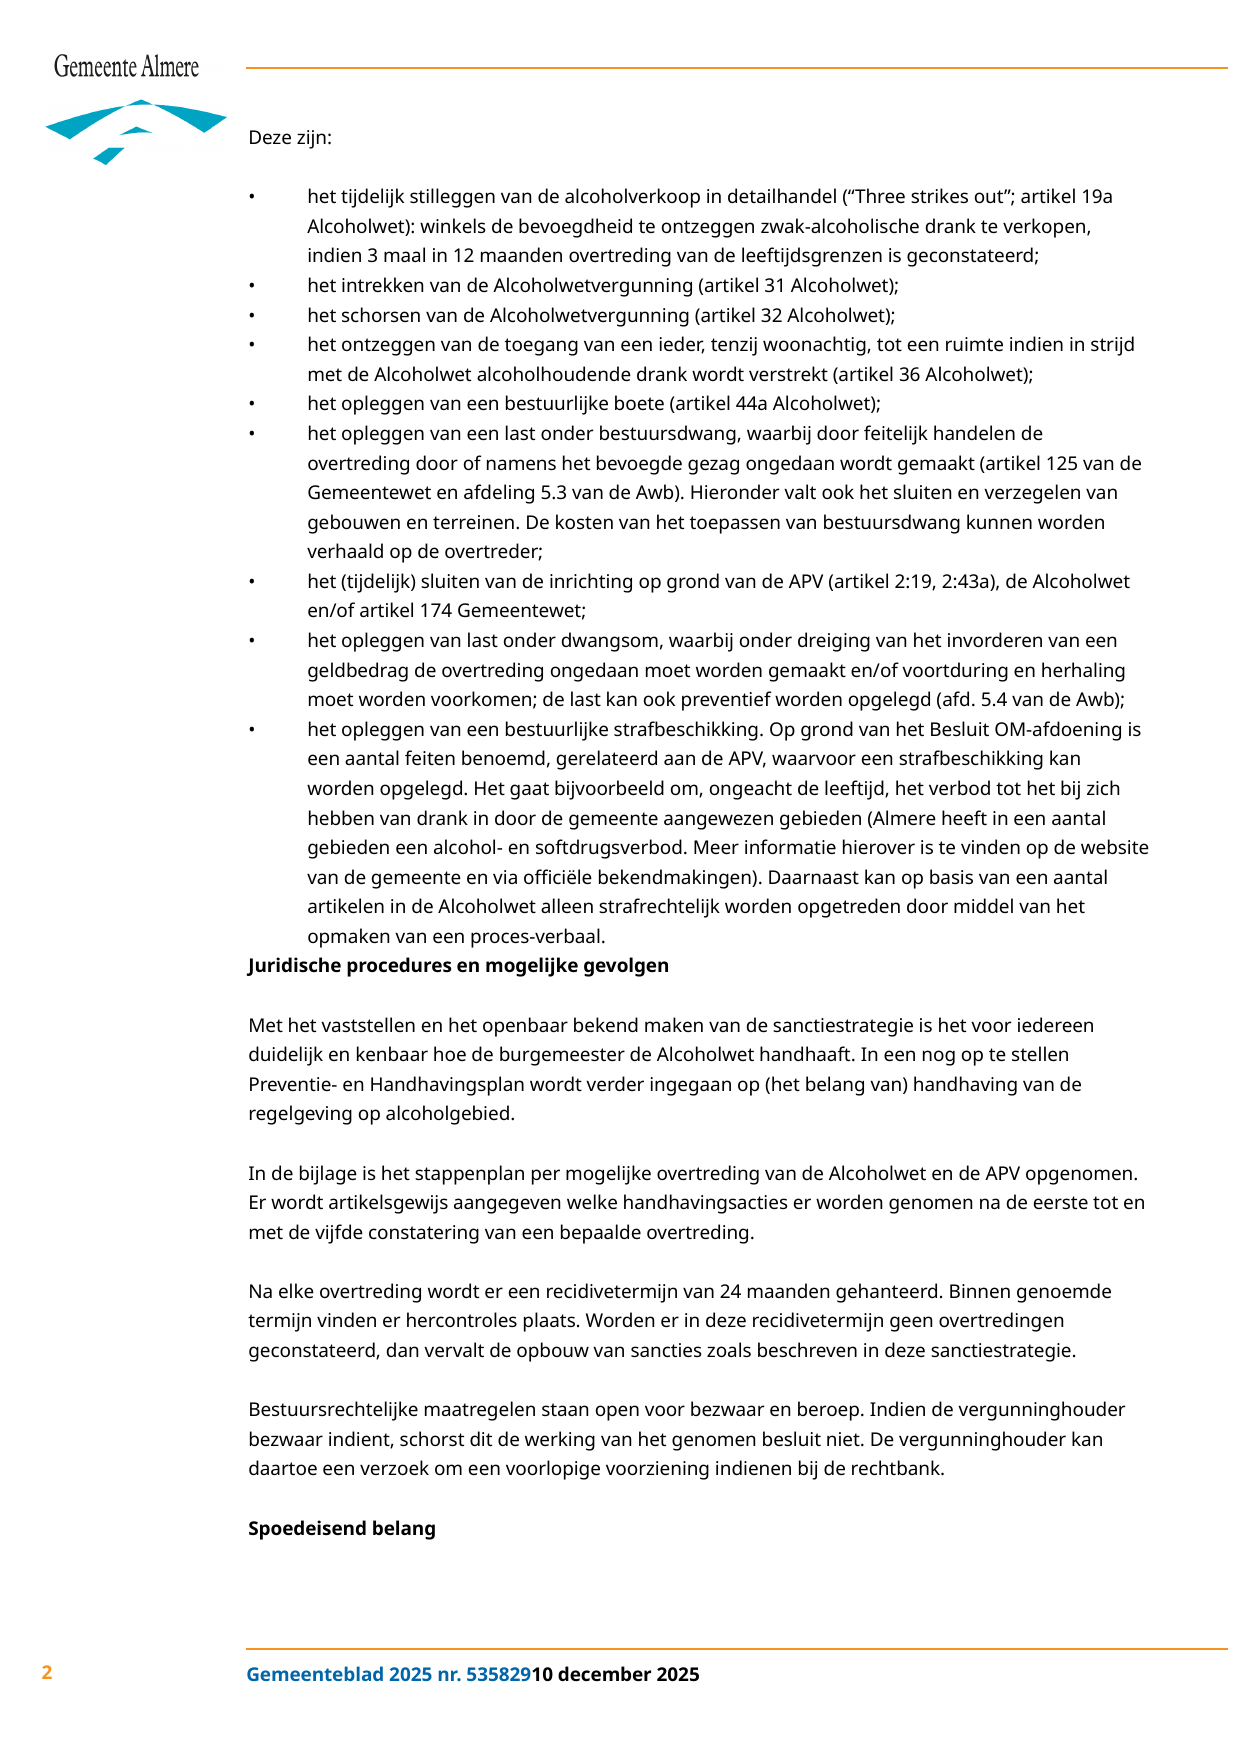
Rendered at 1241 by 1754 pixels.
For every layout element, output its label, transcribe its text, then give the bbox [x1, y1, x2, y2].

list het ontzeggen van de toegang van een ieder, tenzij woonachtig, tot een ruimte indien in strijd met de Alcoholwet alcoholhoudende drank wordt verstrekt (artikel 36 Alcoholwet); [248, 331, 1152, 387]
list het opleggen van last onder dwangsom, waarbij onder dreiging van het invorderen van een geldbedrag de overtreding ongedaan moet worden gemaakt en/of voortduring en herhaling moet worden voorkomen; de last kan ook preventief worden opgelegd (afd. 5.4 van de Awb); [248, 627, 1152, 712]
text Na elke overtreding wordt er een recidivetermijn van 24 maanden gehanteerd. Binnen genoemde termijn vinden er hercontroles plaats. Worden er in deze recidivetermijn geen overtredingen geconstateerd, dan vervalt de opbouw van sancties zoals beschreven in deze sanctiestrategie. [248, 1278, 1152, 1363]
list het opleggen van een last onder bestuursdwang, waarbij door feitelijk handelen de overtreding door of namens het bevoegde gezag ongedaan wordt gemaakt (artikel 125 van de Gemeentewet en afdeling 5.3 van de Awb). Hieronder valt ook het sluiten en verzegelen van gebouwen en terreinen. De kosten van het toepassen van bestuursdwang kunnen worden verhaald op de overtreder; [248, 420, 1152, 564]
text Deze zijn: [248, 124, 1152, 150]
text Juridische procedures en mogelijke gevolgen [248, 953, 1152, 978]
list het intrekken van de Alcoholwetvergunning (artikel 31 Alcoholwet); [248, 272, 1152, 298]
picture [41, 47, 231, 172]
text Bestuursrechtelijke maatregelen staan open voor bezwaar en beroep. Indien de vergunninghouder bezwaar indient, schorst dit de werking van het genomen besluit niet. De vergunninghouder kan daartoe een verzoek om een voorlopige voorziening indienen bij de rechtbank. [248, 1396, 1152, 1481]
text Met het vaststellen en het openbaar bekend maken van de sanctiestrategie is het voor iedereen duidelijk en kenbaar hoe de burgemeester de Alcoholwet handhaaft. In een nog op te stellen Preventie- en Handhavingsplan wordt verder ingegaan op (het belang van) handhaving van de regelgeving op alcoholgebied. [248, 1012, 1152, 1126]
text Spoedeisend belang [248, 1515, 1152, 1541]
list het opleggen van een bestuurlijke boete (artikel 44a Alcoholwet); [248, 391, 1152, 416]
text In de bijlage is het stappenplan per mogelijke overtreding van de Alcoholwet en de APV opgenomen. Er wordt artikelsgewijs aangegeven welke handhavingsacties er worden genomen na de eerste tot en met de vijfde constatering van een bepaalde overtreding. [248, 1160, 1152, 1245]
list het (tijdelijk) sluiten van de inrichting op grond van de APV (artikel 2:19, 2:43a), de Alcoholwet en/of artikel 174 Gemeentewet; [248, 568, 1152, 623]
list het schorsen van de Alcoholwetvergunning (artikel 32 Alcoholwet); [248, 302, 1152, 328]
list het opleggen van een bestuurlijke strafbeschikking. Op grond van het Besluit OM-afdoening is een aantal feiten benoemd, gerelateerd aan de APV, waarvoor een strafbeschikking kan worden opgelegd. Het gaat bijvoorbeeld om, ongeacht de leeftijd, het verbod tot het bij zich hebben van drank in door de gemeente aangewezen gebieden (Almere heeft in een aantal gebieden een alcohol- en softdrugsverbod. Meer informatie hierover is te vinden op de website van de gemeente en via officiële bekendmakingen). Daarnaast kan op basis van een aantal artikelen in de Alcoholwet alleen strafrechtelijk worden opgetreden door middel van het opmaken van een proces-verbaal. [248, 716, 1152, 949]
list het tijdelijk stilleggen van de alcoholverkoop in detailhandel (“Three strikes out”; artikel 19a Alcoholwet): winkels de bevoegdheid te ontzeggen zwak-alcoholische drank te verkopen, indien 3 maal in 12 maanden overtreding van de leeftijdsgrenzen is geconstateerd; [248, 183, 1152, 268]
